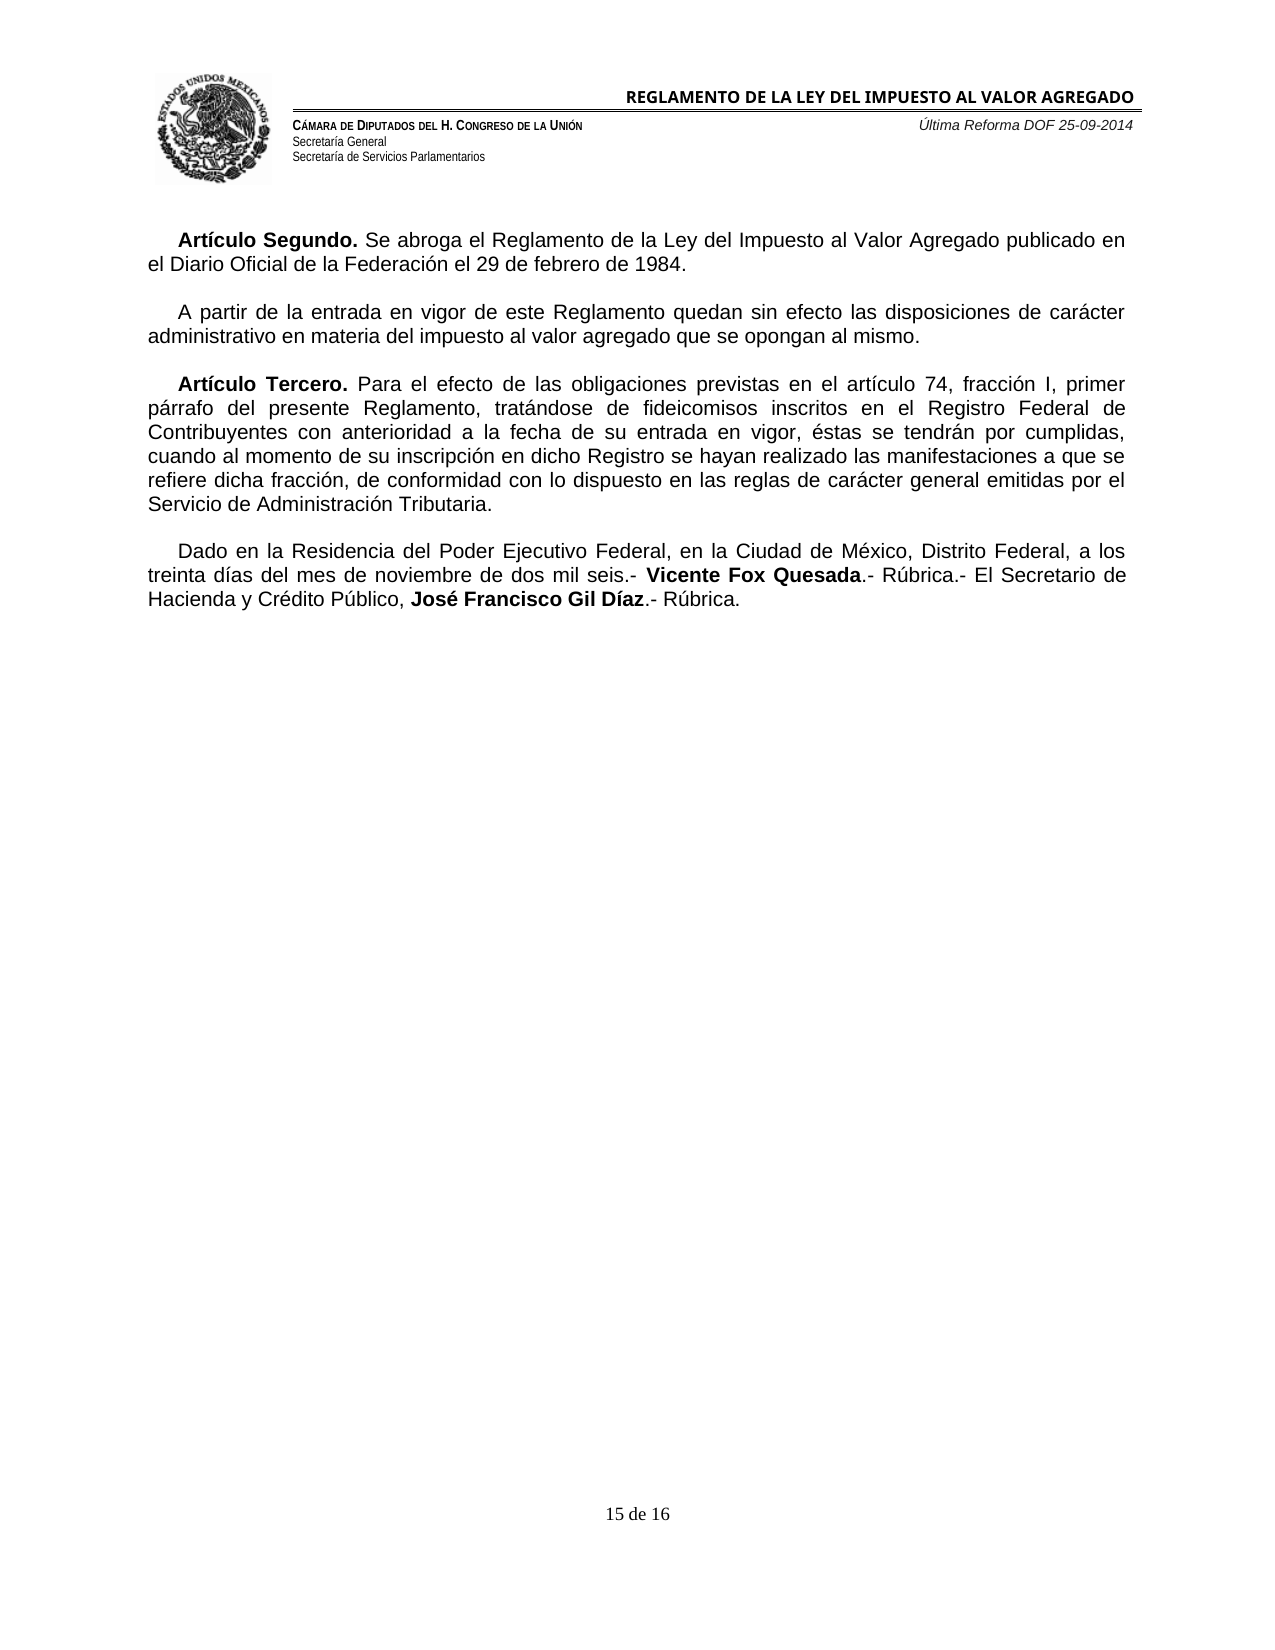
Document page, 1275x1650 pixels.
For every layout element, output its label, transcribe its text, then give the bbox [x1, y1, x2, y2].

text Artículo Tercero. Para el efecto de las obligaciones previstas en el artículo 74, fracción I, primer párrafo del presente Reglamento, tratándose de fideicomisos inscritos en el Registro Federal de Contribuyentes con anterioridad a la fecha de su entrada en vigor, éstas se tendrán por cumplidas, cuando al momento de su inscripción en dicho Registro se hayan realizado las manifestaciones a que se refiere dicha fracción, de conformidad con lo dispuesto en las reglas de carácter general emitidas por el Servicio de Administración Tributaria. [148, 372, 1127, 515]
text Artículo Segundo. Se abroga el Reglamento de la Ley del Impuesto al Valor Agregado publicado en el Diario Oficial de la Federación el 29 de febrero de 1984. [148, 228, 1127, 276]
text A partir de la entrada en vigor de este Reglamento quedan sin efecto las disposiciones de carácter administrativo en materia del impuesto al valor agregado que se opongan al mismo. [148, 300, 1127, 348]
text Dado en la Residencia del Poder Ejecutivo Federal, en la Ciudad de México, Distrito Federal, a los treinta días del mes de noviembre de dos mil seis.- Vicente Fox Quesada.- Rúbrica.- El Secretario de Hacienda y Crédito Público, José Francisco Gil Díaz.- Rúbrica. [148, 539, 1127, 611]
